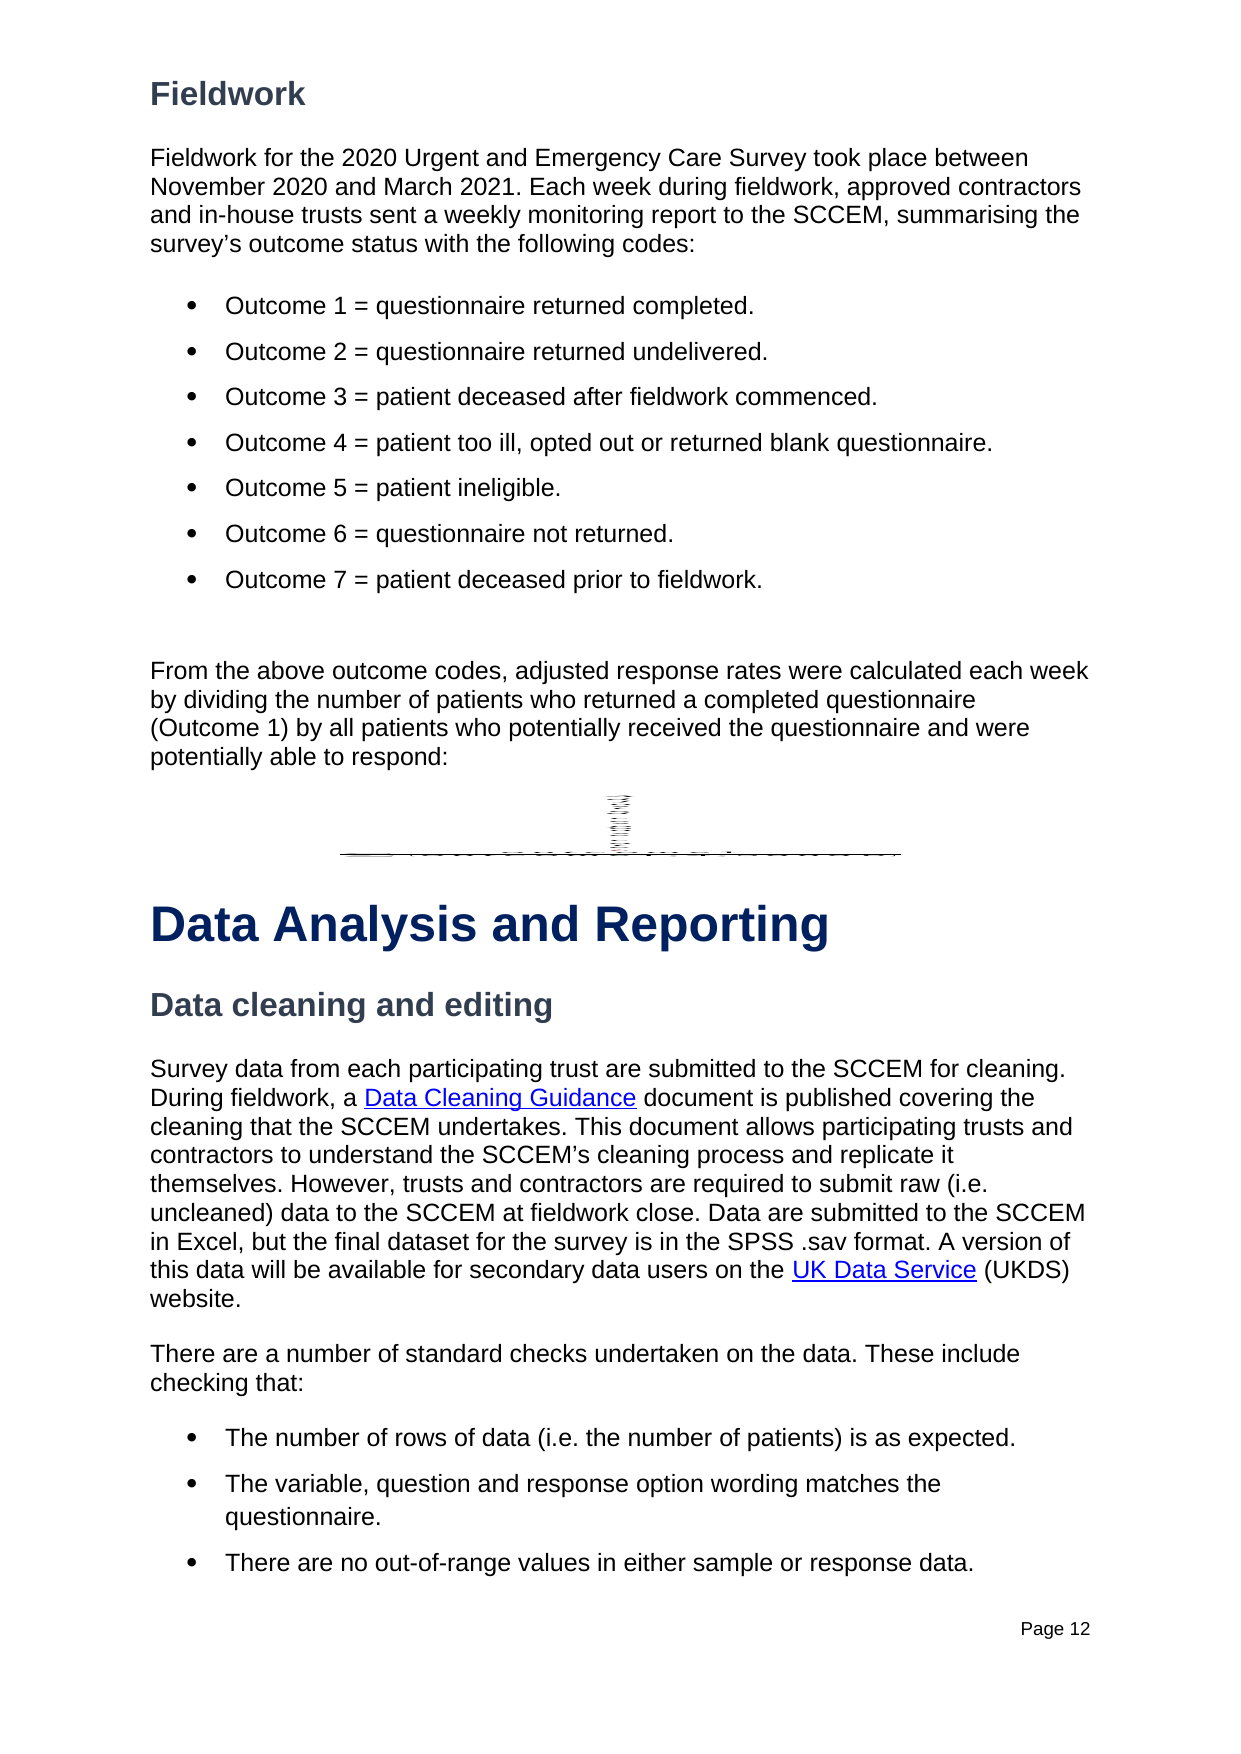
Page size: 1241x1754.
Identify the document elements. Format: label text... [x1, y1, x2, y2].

subtitle Data cleaning and editing [150, 985, 1090, 1023]
list Outcome 5 = patient ineligible. [187, 473, 1090, 502]
subtitle Fieldwork [150, 74, 1090, 112]
list The variable, question and response option wording matches the questionnaire. [187, 1469, 1090, 1531]
list Outcome 7 = patient deceased prior to fieldwork. [187, 565, 1090, 593]
list There are no out-of-range values in either sample or response data. [187, 1547, 1090, 1576]
list Outcome 3 = patient deceased after fieldwork commenced. [187, 382, 1090, 411]
list Outcome 2 = questionnaire returned undelivered. [187, 337, 1090, 365]
list The number of rows of data (i.e. the number of patients) is as expected. [187, 1423, 1090, 1452]
text From the above outcome codes, adjusted response rates were calculated each week by dividing the number of patients who returned a completed questionnaire (Outcome 1) by all patients who potentially received the questionnaire and were potentially able to respond: [150, 656, 1090, 771]
subtitle Data Analysis and Reporting [150, 894, 1090, 952]
list Outcome 1 = questionnaire returned completed. [187, 291, 1090, 320]
list Outcome 6 = questionnaire not returned. [187, 519, 1090, 548]
text Survey data from each participating trust are submitted to the SCCEM for cleaning. During fieldwork, a Data Cleaning Guidance document is published covering the cleaning that the SCCEM undertakes. This document allows participating trusts and contractors to understand the SCCEM’s cleaning process and replicate it themselves. However, trusts and contractors are required to submit raw (i.e. uncleaned) data to the SCCEM at fieldwork close. Data are submitted to the SCCEM in Excel, but the final dataset for the survey is in the SPSS .sav format. A version of this data will be available for secondary data users on the UK Data Service (UKDS) website. [150, 1054, 1090, 1313]
list Outcome 4 = patient too ill, opted out or returned blank questionnaire. [187, 428, 1090, 457]
text There are a number of standard checks undertaken on the data. These include checking that: [150, 1339, 1090, 1397]
text Fieldwork for the 2020 Urgent and Emergency Care Survey took place between November 2020 and March 2021. Each week during fieldwork, approved contractors and in-house trusts sent a weekly monitoring report to the SCCEM, summarising the survey’s outcome status with the following codes: [150, 143, 1090, 258]
